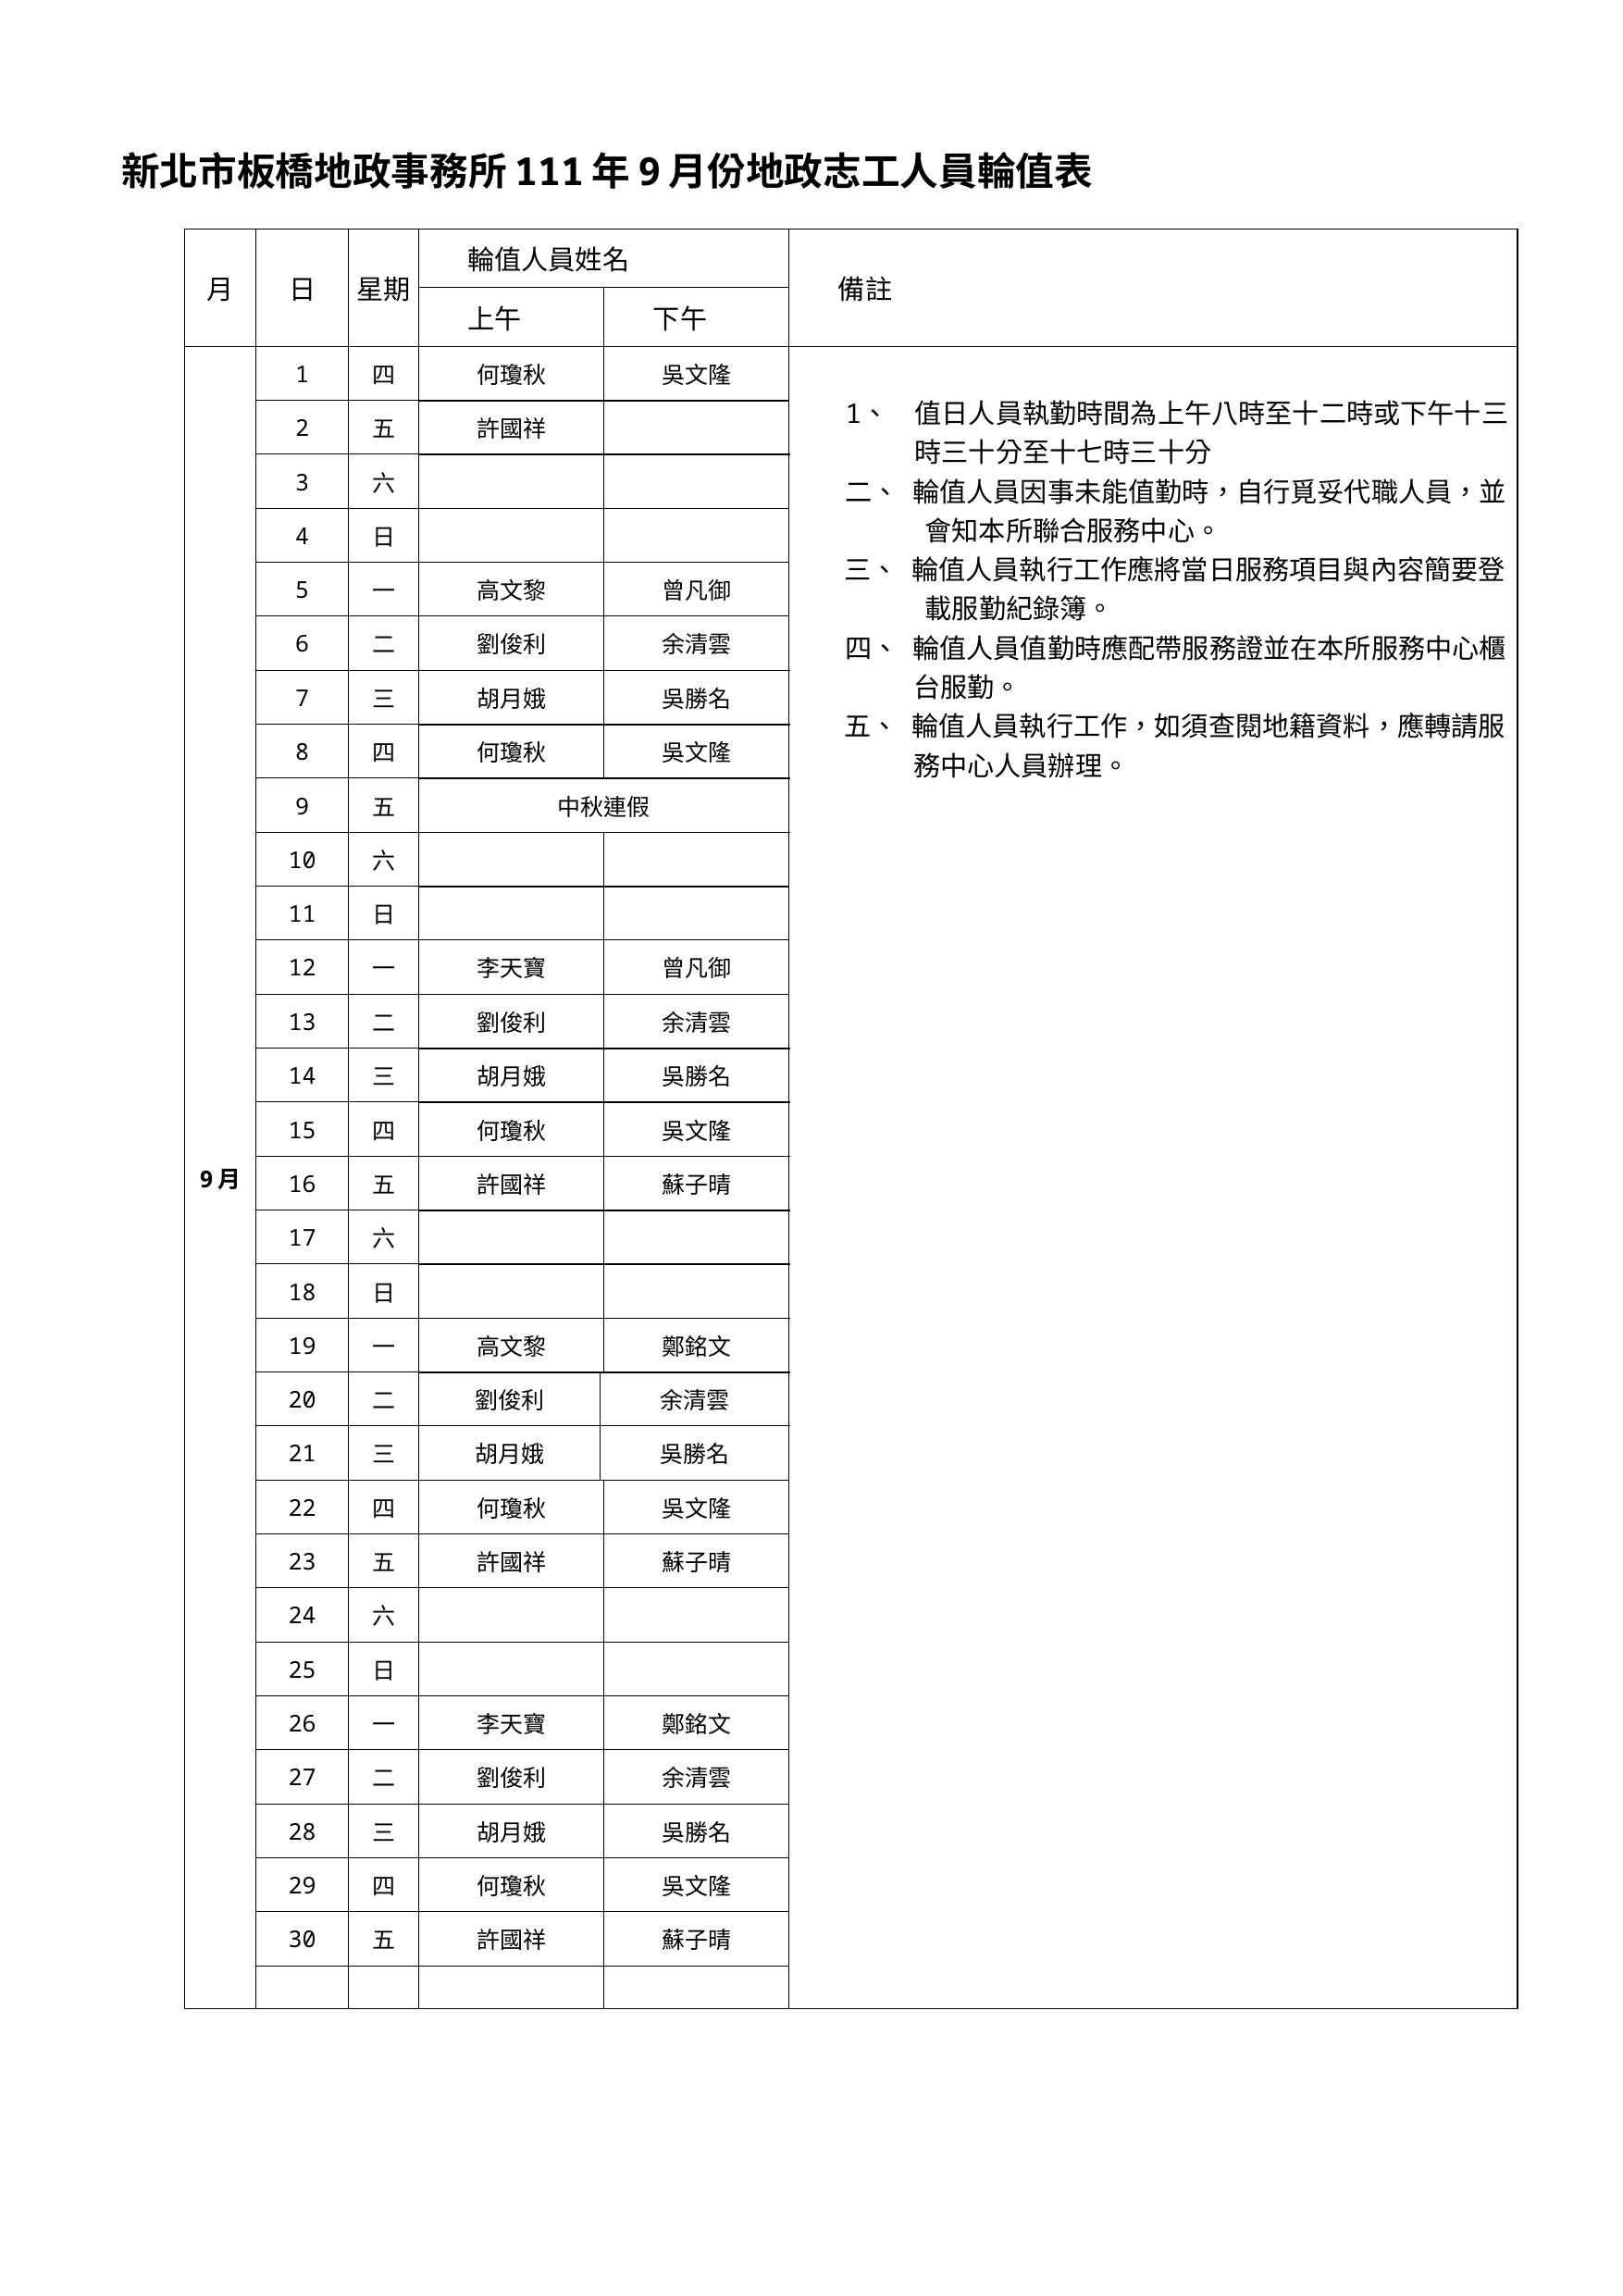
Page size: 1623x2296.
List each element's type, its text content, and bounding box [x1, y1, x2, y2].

table_cell 3 [256, 454, 348, 508]
table_cell 余清雲 [604, 995, 788, 1048]
table_cell 六 [349, 833, 418, 886]
table_cell 五 [349, 1534, 418, 1587]
table_cell 二 [349, 616, 418, 670]
table_cell 李天寶 [419, 1696, 603, 1749]
table_cell 五 [349, 1157, 418, 1210]
table_cell 吳勝名 [604, 1049, 788, 1101]
table_cell 24 [256, 1588, 348, 1642]
table_cell 何瓊秋 [419, 1103, 603, 1156]
table_cell 13 [256, 995, 348, 1048]
table_cell [419, 1265, 603, 1318]
table_cell [419, 509, 603, 562]
table_cell 吳勝名 [604, 671, 788, 724]
table_cell 劉俊利 [419, 1750, 603, 1804]
table_cell 29 [256, 1858, 348, 1911]
table_cell 中秋連假 [419, 779, 788, 832]
table_cell 四 [349, 1481, 418, 1533]
table_cell [419, 455, 603, 508]
table_cell 9 [256, 778, 348, 832]
table_cell 8 [256, 725, 348, 777]
table_cell 值日人員執勤時間為上午八時至十二時或下午十三時三十分至十七時三十分 二、 輪值人員因事未能值勤時，自行覓妥代職人員，並會知本所聯合服務中心。 三、 輪值人員執行工作應將當日服務項目與內容簡要登載服勤紀錄簿。 四、 輪值人員值勤時應配帶服務證並在本所服務中心櫃台服勤。 五、 輪值人員執行工作，如須查閱地籍資料，應轉請服 務中心人員辦理。 [789, 347, 1517, 2008]
table_cell 何瓊秋 [419, 1858, 603, 1911]
table_cell 日 [349, 509, 418, 562]
table_cell 吳文隆 [604, 1858, 788, 1911]
table_cell 余清雲 [604, 616, 788, 670]
table_cell [604, 402, 788, 453]
table_header 日 [256, 230, 348, 346]
table_cell 六 [349, 454, 418, 508]
table_cell 一 [349, 1696, 418, 1749]
table_cell 胡月娥 [419, 1049, 603, 1101]
table_cell 1 [256, 347, 348, 400]
table_cell 25 [256, 1643, 348, 1695]
table_cell [604, 1967, 788, 2008]
table_header 月 [185, 230, 255, 346]
table_cell 吳文隆 [604, 1481, 788, 1533]
table_cell 9月 [185, 347, 255, 2008]
table_cell 5 [256, 563, 348, 615]
table_cell 日 [349, 1264, 418, 1318]
table_cell 六 [349, 1210, 418, 1263]
table_cell 一 [349, 1319, 418, 1371]
text 新北市板橋地政事務所111年9月份地政志工人員輪值表 [55, 141, 1523, 197]
table_cell 23 [256, 1534, 348, 1587]
table_cell 曾凡御 [604, 563, 788, 615]
table_cell 何瓊秋 [419, 1481, 603, 1533]
table_cell 上午 [419, 288, 603, 346]
table_cell 許國祥 [419, 1912, 603, 1966]
table_cell 20 [256, 1372, 348, 1425]
table_cell 22 [256, 1481, 348, 1533]
table_cell 蘇子晴 [604, 1912, 788, 1966]
table_cell 26 [256, 1696, 348, 1749]
table_cell 鄭銘文 [604, 1319, 788, 1371]
table_cell 何瓊秋 [419, 726, 603, 777]
table_cell 曾凡御 [604, 940, 788, 994]
table_cell 下午 [604, 288, 788, 346]
table_cell [419, 1643, 603, 1695]
table_cell 吳勝名 [604, 1805, 788, 1857]
table_cell 28 [256, 1805, 348, 1857]
table_cell 30 [256, 1912, 348, 1966]
table_cell 許國祥 [419, 1534, 603, 1587]
table_cell 四 [349, 1102, 418, 1156]
table_cell 四 [349, 1858, 418, 1911]
table_cell 一 [349, 563, 418, 615]
table_cell 三 [349, 1049, 418, 1101]
table_cell [604, 1211, 788, 1263]
table_cell [604, 455, 788, 508]
table_cell 11 [256, 887, 348, 939]
table_header 星期 [349, 230, 418, 346]
table_cell 何瓊秋 [419, 347, 603, 400]
table_cell [419, 1967, 603, 2008]
table_cell [256, 1967, 348, 2008]
table_cell 6 [256, 616, 348, 670]
table_cell 7 [256, 671, 348, 724]
table_cell 許國祥 [419, 1157, 603, 1210]
table_cell 21 [256, 1426, 348, 1480]
table_cell 15 [256, 1102, 348, 1156]
table_cell 五 [349, 1912, 418, 1966]
table_cell 許國祥 [419, 402, 603, 453]
table_cell 吳勝名 [601, 1426, 788, 1480]
table_cell 一 [349, 940, 418, 994]
table_cell 19 [256, 1319, 348, 1371]
table_cell 12 [256, 940, 348, 994]
table_cell [604, 887, 788, 939]
table_cell 14 [256, 1049, 348, 1101]
table_cell 余清雲 [601, 1373, 788, 1425]
table_cell [419, 887, 603, 939]
table_cell 日 [349, 1643, 418, 1695]
table_cell 劉俊利 [419, 1373, 600, 1425]
table_cell 三 [349, 1426, 418, 1480]
table_cell 余清雲 [604, 1750, 788, 1804]
table_cell [419, 1588, 603, 1642]
table_cell 四 [349, 347, 418, 400]
table_cell [349, 1967, 418, 2008]
table_cell 劉俊利 [419, 616, 603, 670]
table_cell 吳文隆 [604, 1103, 788, 1156]
table_cell 五 [349, 401, 418, 453]
table_cell 日 [349, 887, 418, 939]
table_cell 胡月娥 [419, 1805, 603, 1857]
table_cell 高文黎 [419, 563, 603, 615]
table_cell 2 [256, 401, 348, 453]
table_cell 四 [349, 725, 418, 777]
table_cell 二 [349, 995, 418, 1048]
table_cell 劉俊利 [419, 995, 603, 1048]
table_cell 蘇子晴 [604, 1534, 788, 1587]
table_cell 胡月娥 [419, 1426, 600, 1480]
table_cell [604, 833, 788, 886]
table_cell 4 [256, 509, 348, 562]
table_cell 李天寶 [419, 940, 603, 994]
table_cell 五 [349, 778, 418, 832]
table_cell 27 [256, 1750, 348, 1804]
table_cell 18 [256, 1264, 348, 1318]
table_cell 二 [349, 1372, 418, 1425]
table_cell 17 [256, 1210, 348, 1263]
table_cell [604, 1643, 788, 1695]
table_cell 16 [256, 1157, 348, 1210]
table_cell [419, 833, 603, 886]
table_cell 蘇子晴 [604, 1157, 788, 1210]
table_cell [604, 509, 788, 562]
table_cell [419, 1211, 603, 1263]
table_cell 三 [349, 1805, 418, 1857]
table_cell 吳文隆 [604, 726, 788, 777]
table_cell 吳文隆 [604, 347, 788, 400]
table_cell 二 [349, 1750, 418, 1804]
table_cell 高文黎 [419, 1319, 603, 1371]
table_cell 鄭銘文 [604, 1696, 788, 1749]
table_header 備註 [789, 230, 1517, 346]
table_cell 六 [349, 1588, 418, 1642]
table_cell 胡月娥 [419, 671, 603, 724]
table_header 輪值人員姓名 [419, 230, 788, 287]
table_cell [604, 1265, 788, 1318]
table_cell 10 [256, 833, 348, 886]
table_cell 三 [349, 671, 418, 724]
table_cell [604, 1588, 788, 1642]
